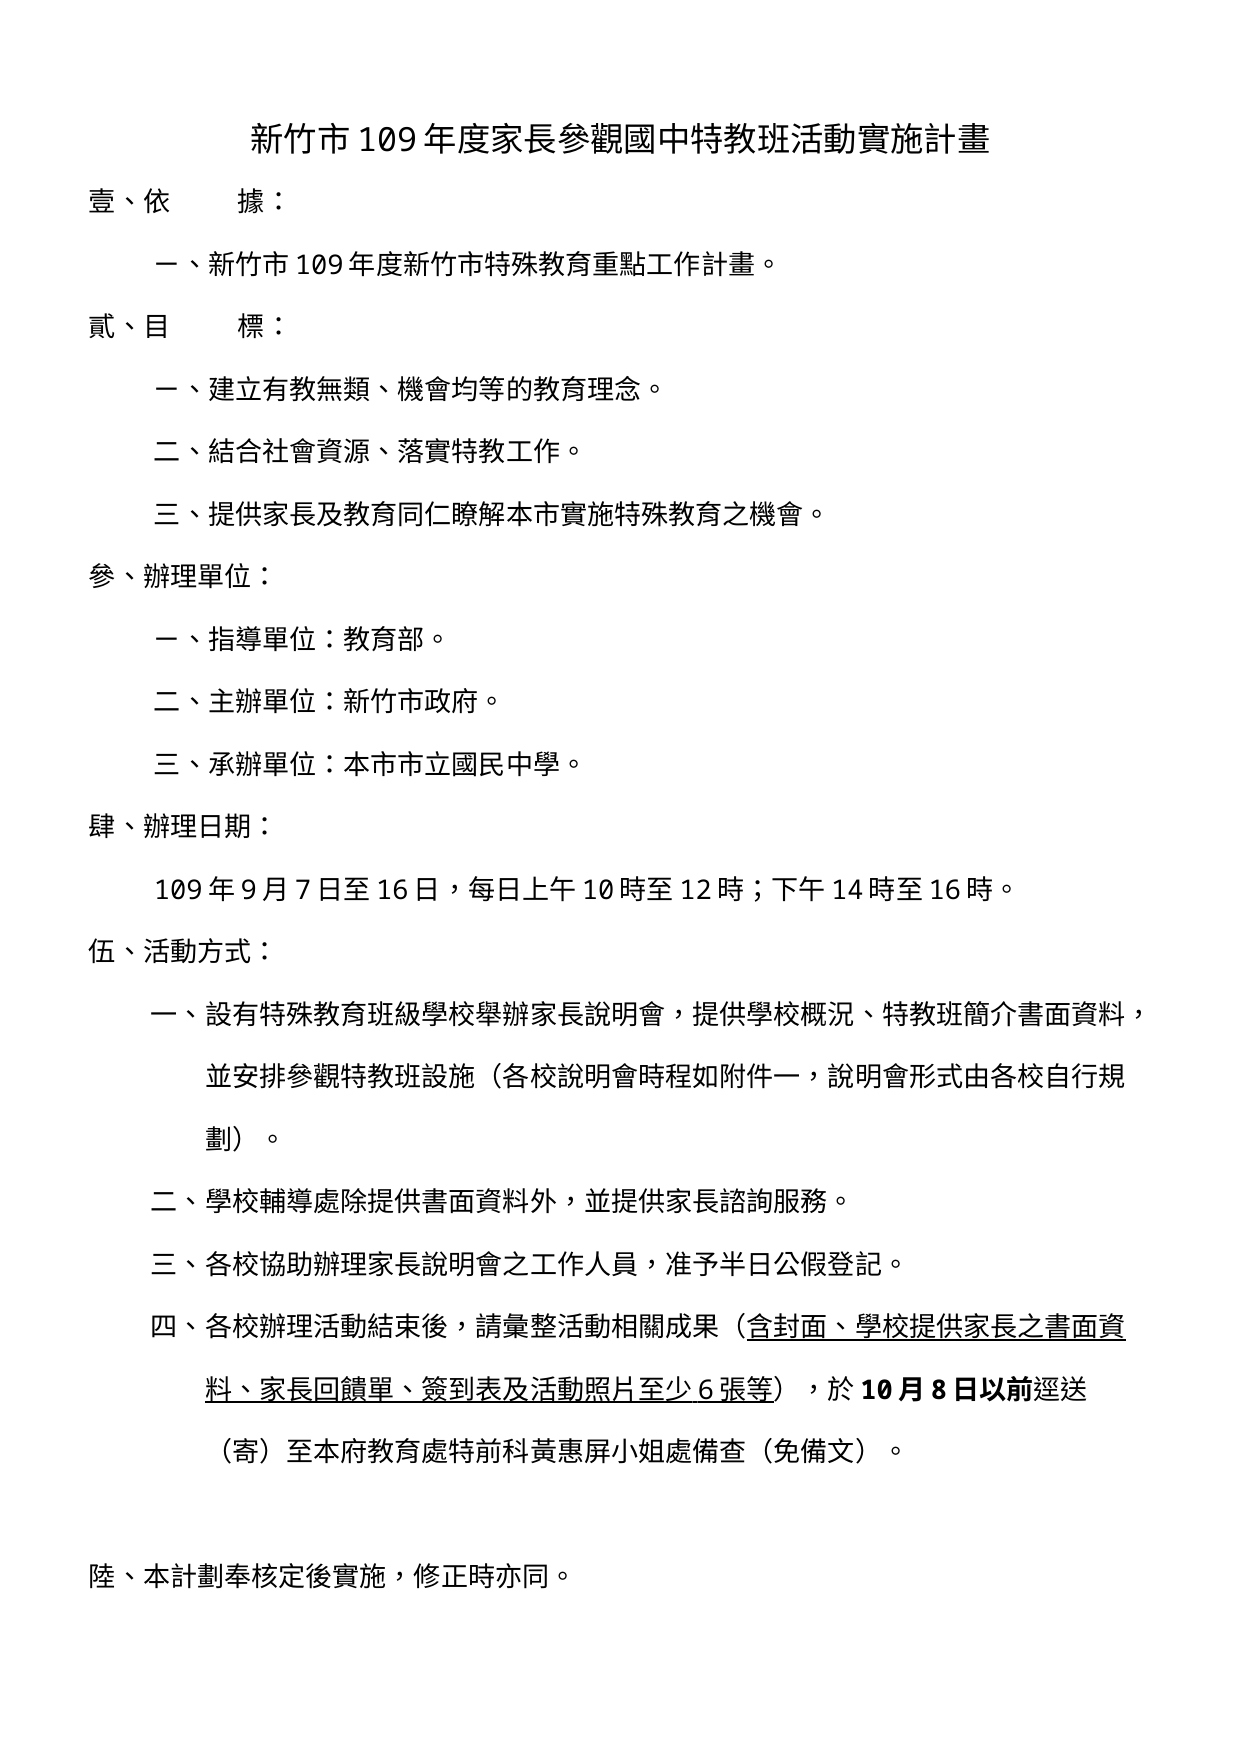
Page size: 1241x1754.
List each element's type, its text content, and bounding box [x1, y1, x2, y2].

text ㄧ、指導單位：教育部。 [89, 596, 1152, 658]
text 貳、目 標： [89, 283, 1152, 346]
text 參、辦理單位： [89, 533, 1152, 596]
text 伍、活動方式： [89, 908, 1152, 971]
text ㄧ、新竹市109年度新竹市特殊教育重點工作計畫。 [89, 221, 1152, 283]
text ㄧ、建立有教無類、機會均等的教育理念。 [89, 346, 1152, 408]
text 新竹市109年度家長參觀國中特教班活動實施計畫 [89, 96, 1152, 158]
text 二、結合社會資源、落實特教工作。 [89, 408, 1152, 471]
text 二、主辦單位：新竹市政府。 [89, 658, 1152, 721]
text 三、提供家長及教育同仁瞭解本市實施特殊教育之機會。 [89, 471, 1152, 533]
text 二、學校輔導處除提供書面資料外，並提供家長諮詢服務。 [151, 1158, 1152, 1221]
text 肆、辦理日期： [89, 783, 1152, 846]
text 陸、本計劃奉核定後實施，修正時亦同。 [89, 1533, 1152, 1596]
text 三、承辦單位：本市市立國民中學。 [89, 721, 1152, 783]
text 壹、依 據： [89, 158, 1152, 221]
text 三、各校協助辦理家長說明會之工作人員，准予半日公假登記。 [151, 1221, 1152, 1283]
text 109年9月7日至16日，每日上午10時至12時；下午14時至16時。 [89, 846, 1152, 908]
text 一、設有特殊教育班級學校舉辦家長說明會，提供學校概況、特教班簡介書面資料，並安排參觀特教班設施（各校說明會時程如附件一，說明會形式由各校自行規劃）。 [151, 971, 1152, 1158]
text 四、各校辦理活動結束後，請彙整活動相關成果（含封面、學校提供家長之書面資料、家長回饋單、簽到表及活動照片至少6張等），於10月8日以前逕送（寄）至本府教育處特前科黃惠屏小姐處備查（免備文）。 [151, 1283, 1152, 1471]
